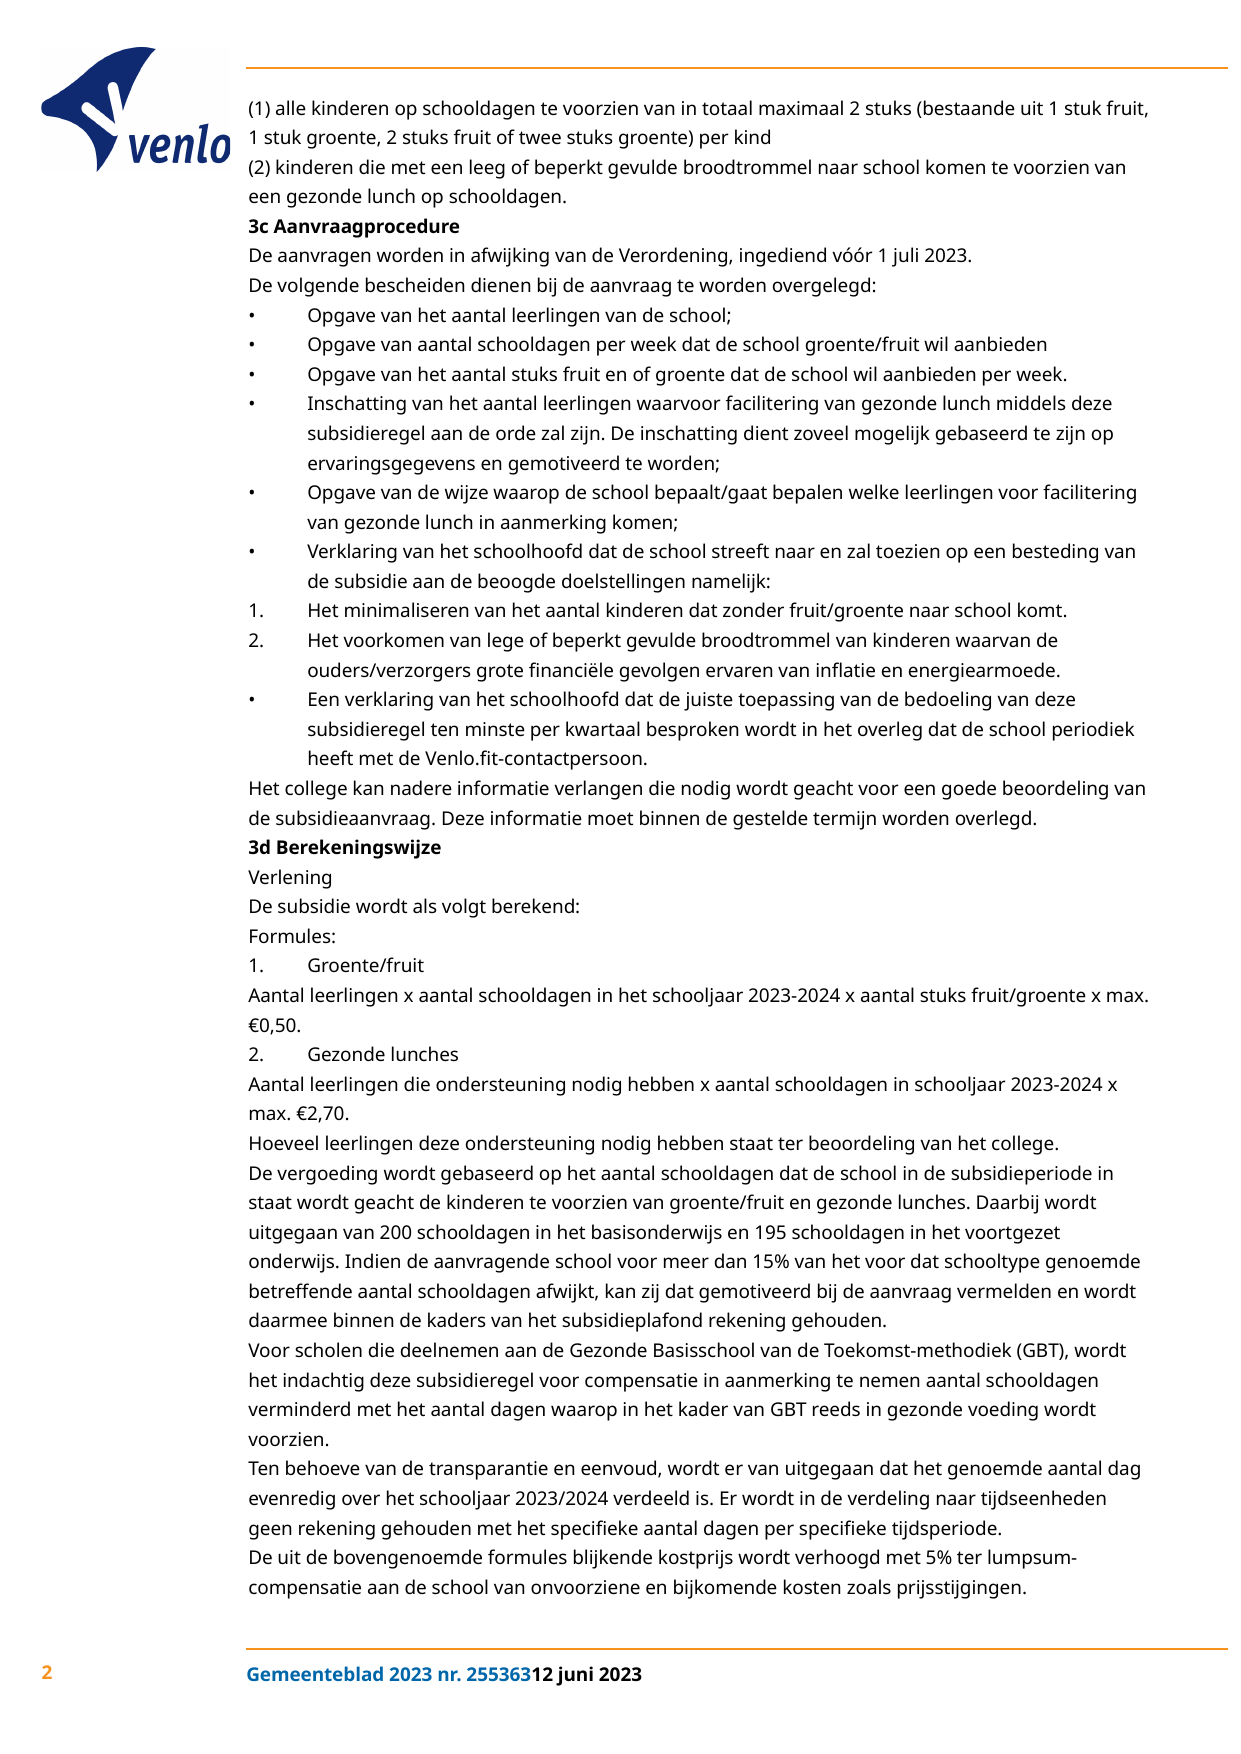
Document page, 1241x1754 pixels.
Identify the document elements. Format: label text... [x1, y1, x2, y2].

text (2) kinderen die met een leeg of beperkt gevulde broodtrommel naar school komen te voorzien van een gezonde lunch op schooldagen. [248, 154, 1152, 209]
text De aanvragen worden in afwijking van de Verordening, ingediend vóór 1 juli 2023. [248, 243, 1152, 268]
text Ten behoeve van de transparantie en eenvoud, wordt er van uitgegaan dat het genoemde aantal dag evenredig over het schooljaar 2023/2024 verdeeld is. Er wordt in de verdeling naar tijdseenheden geen rekening gehouden met het specifieke aantal dagen per specifieke tijdsperiode. [248, 1456, 1152, 1541]
text 3c Aanvraagprocedure [248, 213, 1152, 239]
list Inschatting van het aantal leerlingen waarvoor facilitering van gezonde lunch middels deze subsidieregel aan de orde zal zijn. De inschatting dient zoveel mogelijk gebaseerd te zijn op ervaringsgegevens en gemotiveerd te worden; [248, 391, 1152, 476]
text De volgende bescheiden dienen bij de aanvraag te worden overgelegd: [248, 272, 1152, 298]
text Verlening [248, 864, 1152, 890]
list Het minimaliseren van het aantal kinderen dat zonder fruit/groente naar school komt. [248, 598, 1152, 623]
list Opgave van aantal schooldagen per week dat de school groente/fruit wil aanbieden [248, 331, 1152, 357]
list Een verklaring van het schoolhoofd dat de juiste toepassing van de bedoeling van deze subsidieregel ten minste per kwartaal besproken wordt in het overleg dat de school periodiek heeft met de Venlo.fit-contactpersoon. [248, 686, 1152, 771]
text Formules: [248, 923, 1152, 949]
list Gezonde lunches [248, 1041, 1152, 1067]
list Opgave van de wijze waarop de school bepaalt/gaat bepalen welke leerlingen voor facilitering van gezonde lunch in aanmerking komen; [248, 479, 1152, 535]
list Groente/fruit [248, 953, 1152, 978]
text De subsidie wordt als volgt berekend: [248, 893, 1152, 919]
list Het voorkomen van lege of beperkt gevulde broodtrommel van kinderen waarvan de ouders/verzorgers grote financiële gevolgen ervaren van inflatie en energiearmoede. [248, 627, 1152, 683]
text Aantal leerlingen die ondersteuning nodig hebben x aantal schooldagen in schooljaar 2023-2024 x max. €2,70. [248, 1071, 1152, 1126]
text 3d Berekeningswijze [248, 834, 1152, 860]
text De uit de bovengenoemde formules blijkende kostprijs wordt verhoogd met 5% ter lumpsum-compensatie aan de school van onvoorziene en bijkomende kosten zoals prijsstijgingen. [248, 1544, 1152, 1600]
text (1) alle kinderen op schooldagen te voorzien van in totaal maximaal 2 stuks (bestaande uit 1 stuk fruit, 1 stuk groente, 2 stuks fruit of twee stuks groente) per kind [248, 95, 1152, 150]
text Hoeveel leerlingen deze ondersteuning nodig hebben staat ter beoordeling van het college. [248, 1130, 1152, 1156]
text De vergoeding wordt gebaseerd op het aantal schooldagen dat de school in de subsidieperiode in staat wordt geacht de kinderen te voorzien van groente/fruit en gezonde lunches. Daarbij wordt uitgegaan van 200 schooldagen in het basisonderwijs en 195 schooldagen in het voortgezet onderwijs. Indien de aanvragende school voor meer dan 15% van het voor dat schooltype genoemde betreffende aantal schooldagen afwijkt, kan zij dat gemotiveerd bij de aanvraag vermelden en wordt daarmee binnen de kaders van het subsidieplafond rekening gehouden. [248, 1160, 1152, 1333]
picture [41, 47, 231, 172]
list Opgave van het aantal leerlingen van de school; [248, 302, 1152, 328]
text Voor scholen die deelnemen aan de Gezonde Basisschool van de Toekomst-methodiek (GBT), wordt het indachtig deze subsidieregel voor compensatie in aanmerking te nemen aantal schooldagen verminderd met het aantal dagen waarop in het kader van GBT reeds in gezonde voeding wordt voorzien. [248, 1337, 1152, 1452]
text Aantal leerlingen x aantal schooldagen in het schooljaar 2023-2024 x aantal stuks fruit/groente x max. €0,50. [248, 982, 1152, 1038]
text Het college kan nadere informatie verlangen die nodig wordt geacht voor een goede beoordeling van de subsidieaanvraag. Deze informatie moet binnen de gestelde termijn worden overlegd. [248, 775, 1152, 831]
list Opgave van het aantal stuks fruit en of groente dat de school wil aanbieden per week. [248, 361, 1152, 387]
list Verklaring van het schoolhoofd dat de school streeft naar en zal toezien op een besteding van de subsidie aan de beoogde doelstellingen namelijk: [248, 538, 1152, 594]
